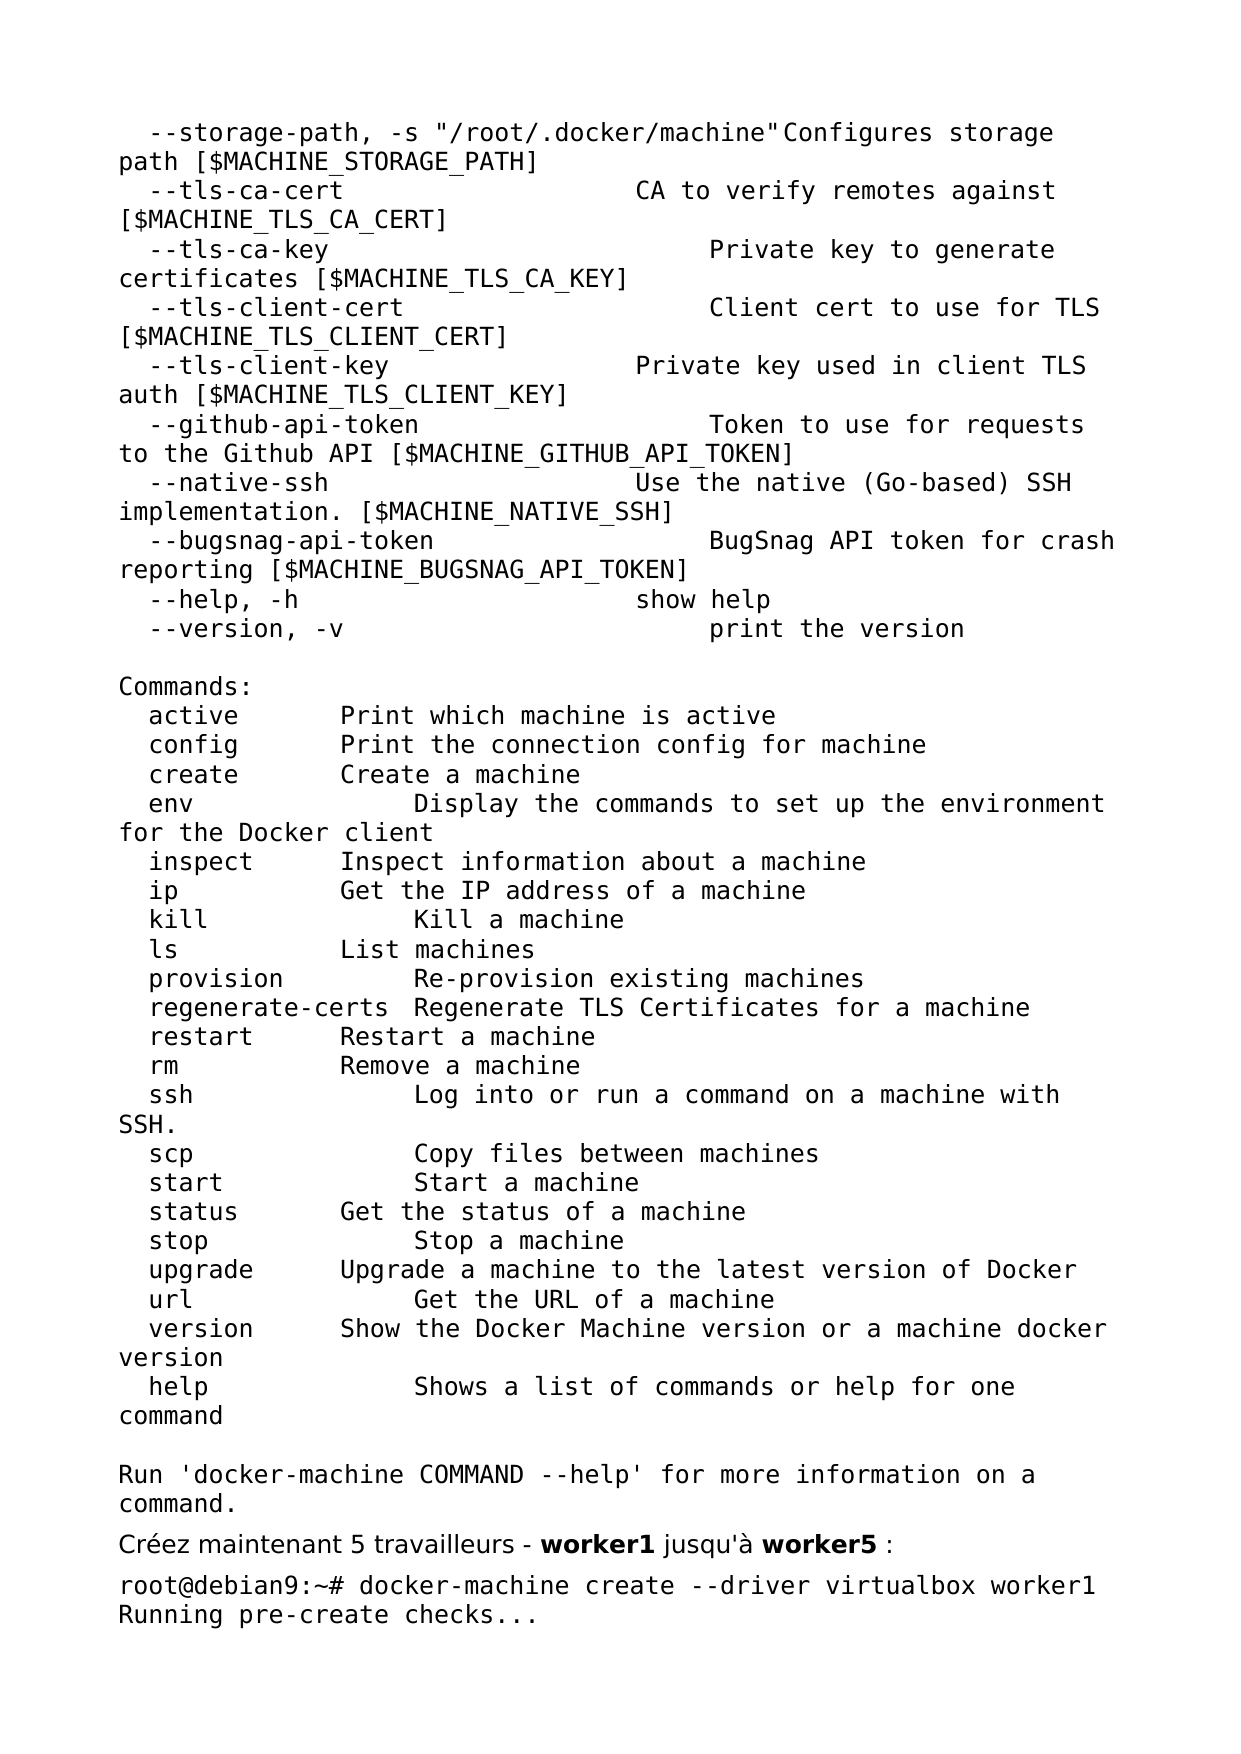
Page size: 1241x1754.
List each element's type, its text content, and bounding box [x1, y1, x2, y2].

text root@debian9:~# docker-machine create --driver virtualbox worker1 Running pre-create checks... [118, 1572, 1122, 1630]
text --storage-path, -s "/root/.docker/machine" Configures storage path [$MACHINE_STORAGE_PATH] --tls-ca-cert CA to verify remotes against [$MACHINE_TLS_CA_CERT] --tls-ca-key Private key to generate certificates [$MACHINE_TLS_CA_KEY] --tls-client-cert Client cert to use for TLS [$MACHINE_TLS_CLIENT_CERT] --tls-client-key Private key used in client TLS auth [$MACHINE_TLS_CLIENT_KEY] --github-api-token Token to use for requests to the Github API [$MACHINE_GITHUB_API_TOKEN] --native-ssh Use the native (Go-based) SSH implementation. [$MACHINE_NATIVE_SSH] --bugsnag-api-token BugSnag API token for crash reporting [$MACHINE_BUGSNAG_API_TOKEN] --help, -h show help --version, -v print the version Commands: active Print which machine is active config Print the connection config for machine create Create a machine env Display the commands to set up the environment for the Docker client inspect Inspect information about a machine ip Get the IP address of a machine kill Kill a machine ls List machines provision Re-provision existing machines regenerate-certs Regenerate TLS Certificates for a machine restart Restart a machine rm Remove a machine ssh Log into or run a command on a machine with SSH. scp Copy files between machines start Start a machine status Get the status of a machine stop Stop a machine upgrade Upgrade a machine to the latest version of Docker url Get the URL of a machine version Show the Docker Machine version or a machine docker version help Shows a list of commands or help for one command Run 'docker-machine COMMAND --help' for more information on a command. [118, 118, 1122, 1518]
text Créez maintenant 5 travailleurs - worker1 jusqu'à worker5 : [118, 1530, 1122, 1559]
